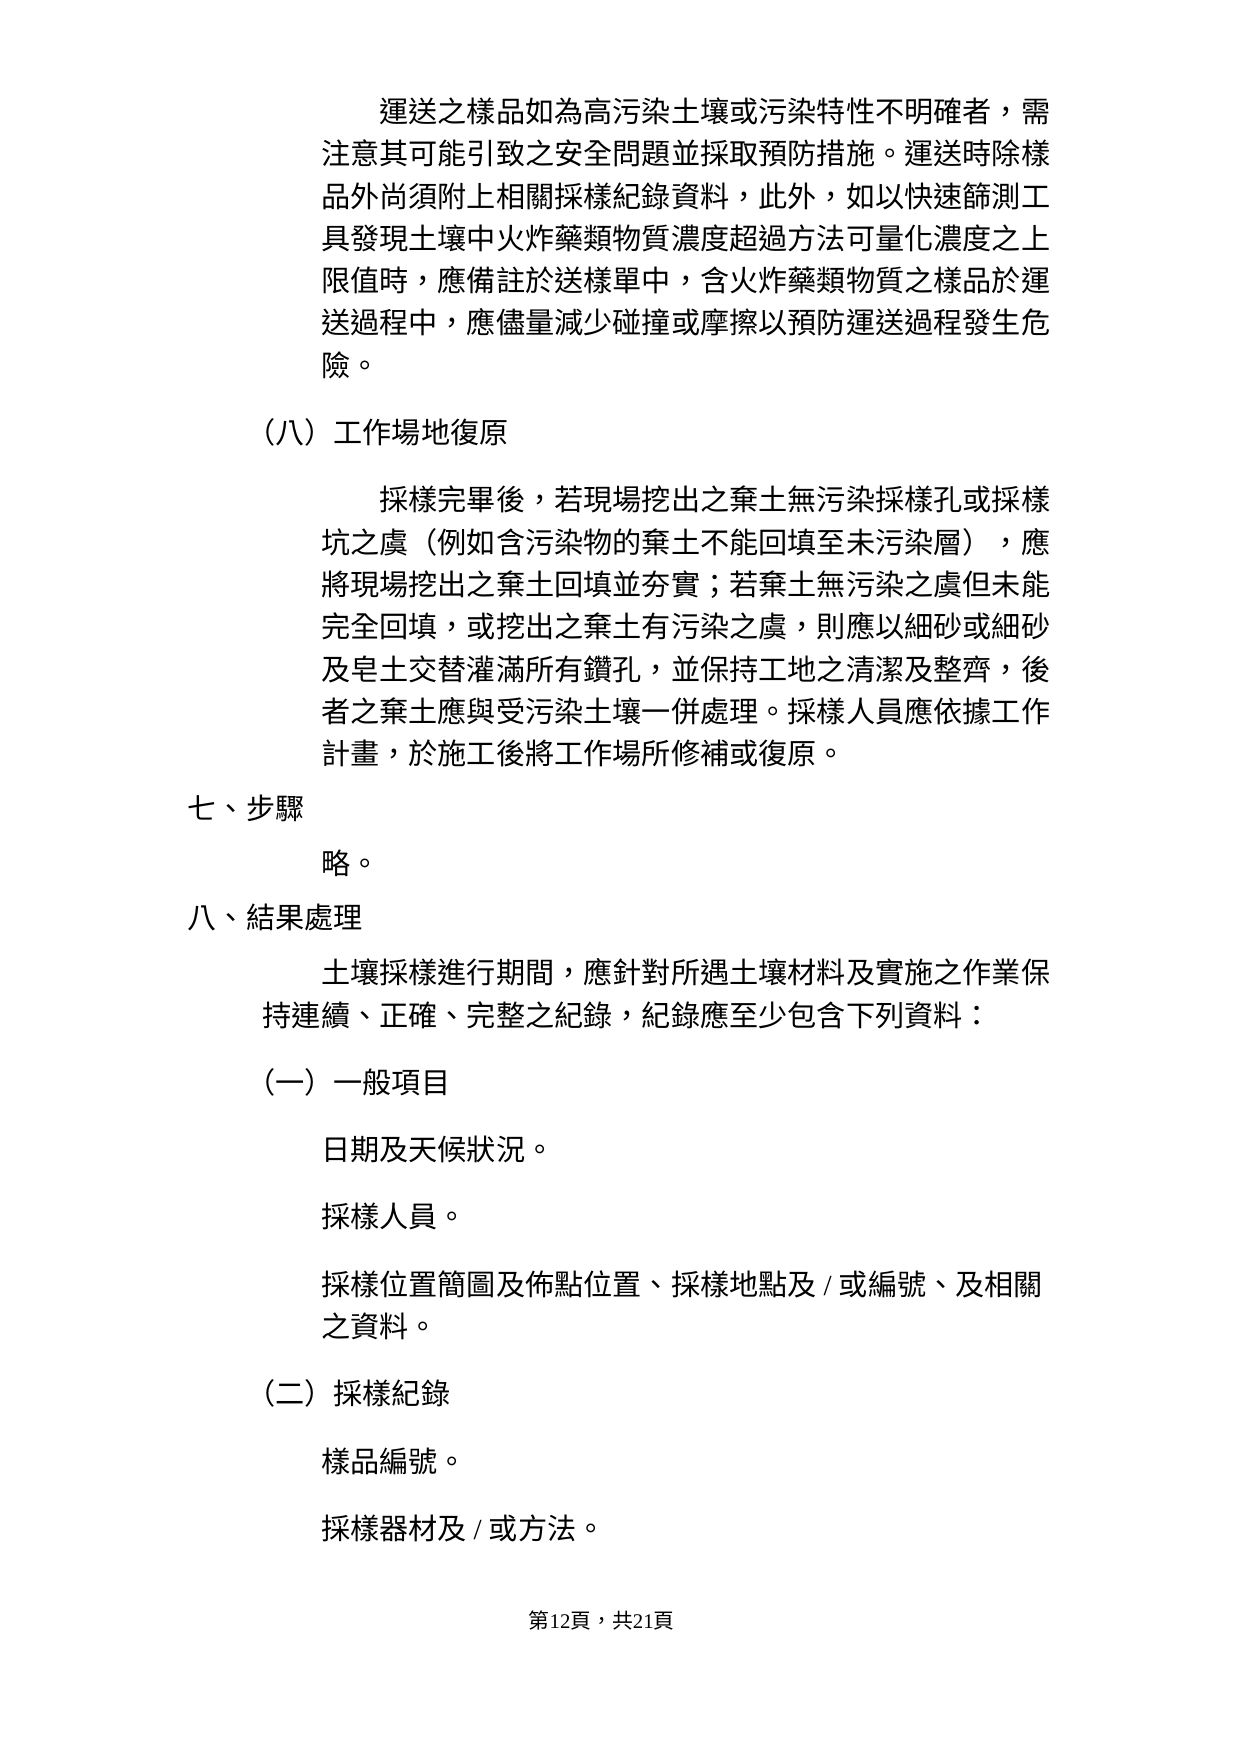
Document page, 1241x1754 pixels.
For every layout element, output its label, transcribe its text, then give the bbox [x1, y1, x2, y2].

text 樣品編號。 [321, 1438, 1053, 1481]
text 採樣完畢後，若現場挖出之棄土無污染採樣孔或採樣坑之虞（例如含污染物的棄土不能回填至未污染層），應將現場挖出之棄土回填並夯實；若棄土無污染之虞但未能完全回填，或挖出之棄土有污染之虞，則應以細砂或細砂及皂土交替灌滿所有鑽孔，並保持工地之清潔及整齊，後者之棄土應與受污染土壤一併處理。採樣人員應依據工作計畫，於施工後將工作場所修補或復原。 [321, 477, 1053, 773]
text 採樣位置簡圖及佈點位置、採樣地點及 / 或編號、及相關之資料。 [321, 1261, 1053, 1346]
text 運送之樣品如為高污染土壤或污染特性不明確者，需注意其可能引致之安全問題並採取預防措施。運送時除樣品外尚須附上相關採樣紀錄資料，此外，如以快速篩測工具發現土壤中火炸藥類物質濃度超過方法可量化濃度之上限值時，應備註於送樣單中，含火炸藥類物質之樣品於運送過程中，應儘量減少碰撞或摩擦以預防運送過程發生危險。 [321, 89, 1053, 385]
text 土壤採樣進行期間，應針對所遇土壤材料及實施之作業保持連續、正確、完整之紀錄，紀錄應至少包含下列資料： [262, 950, 1053, 1034]
text （八）工作場地復原 [246, 410, 1053, 452]
text （二）採樣紀錄 [246, 1371, 1053, 1413]
text 採樣器材及 / 或方法。 [321, 1506, 1053, 1548]
text 七、步驟 [187, 786, 1053, 828]
text 略。 [262, 840, 1053, 883]
text 採樣人員。 [321, 1194, 1053, 1236]
text （一）一般項目 [246, 1059, 1053, 1102]
text 八、結果處理 [187, 895, 1053, 937]
text 日期及天候狀況。 [321, 1127, 1053, 1169]
